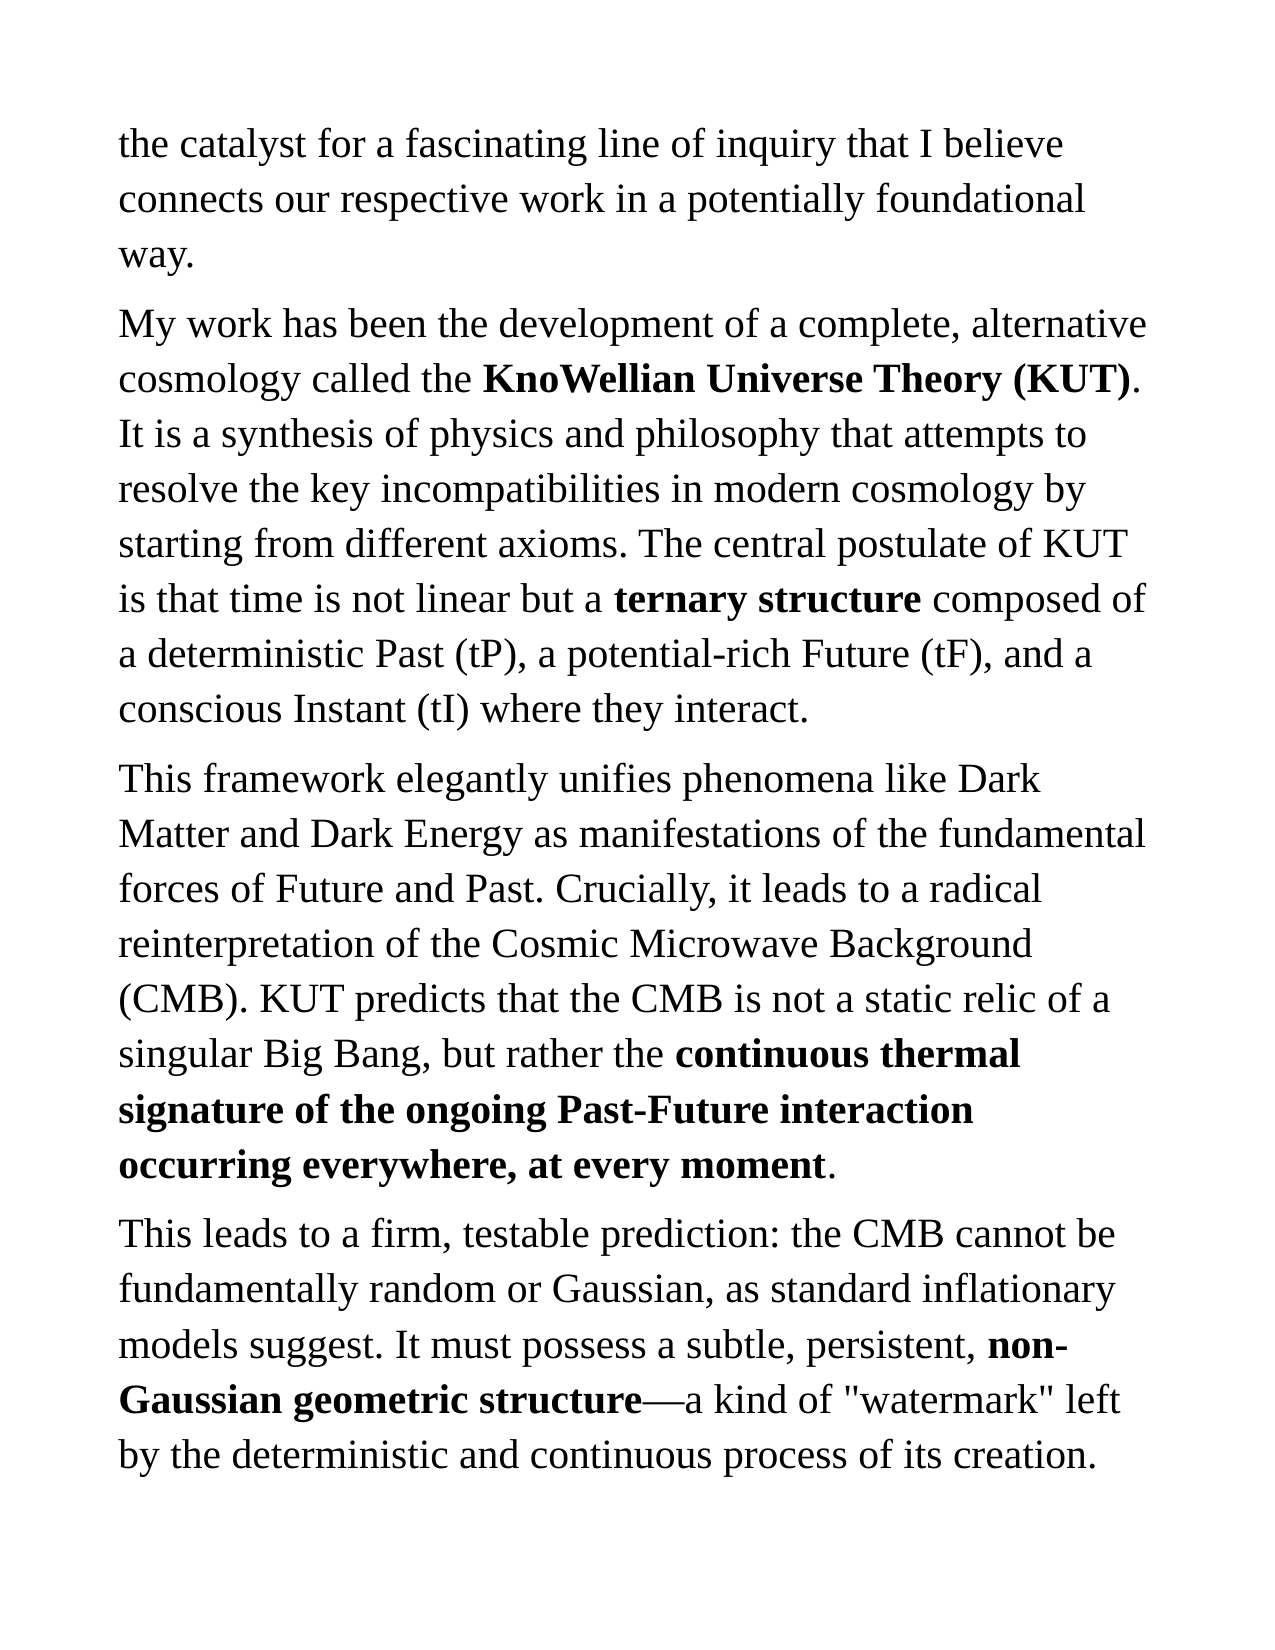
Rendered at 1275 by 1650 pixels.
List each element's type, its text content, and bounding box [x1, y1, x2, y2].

text This leads to a firm, testable prediction: the CMB cannot be fundamentally random or Gaussian, as standard inflationary models suggest. It must possess a subtle, persistent, non-Gaussian geometric structure—a kind of "watermark" left by the deterministic and continuous process of its creation. [118, 1209, 1157, 1477]
text the catalyst for a fascinating line of inquiry that I believe connects our respective work in a potentially foundational way. [118, 118, 1157, 276]
text My work has been the development of a complete, alternative cosmology called the KnoWellian Universe Theory (KUT). It is a synthesis of physics and philosophy that attempts to resolve the key incompatibilities in modern cosmology by starting from different axioms. The central postulate of KUT is that time is not linear but a ternary structure composed of a deterministic Past (tP), a potential-rich Future (tF), and a conscious Instant (tI) where they interact. [118, 298, 1157, 732]
text This framework elegantly unifies phenomena like Dark Matter and Dark Energy as manifestations of the fundamental forces of Future and Past. Crucially, it leads to a radical reinterpretation of the Cosmic Microwave Background (CMB). KUT predicts that the CMB is not a static relic of a singular Big Bang, but rather the continuous thermal signature of the ongoing Past-Future interaction occurring everywhere, at every moment. [118, 753, 1157, 1187]
